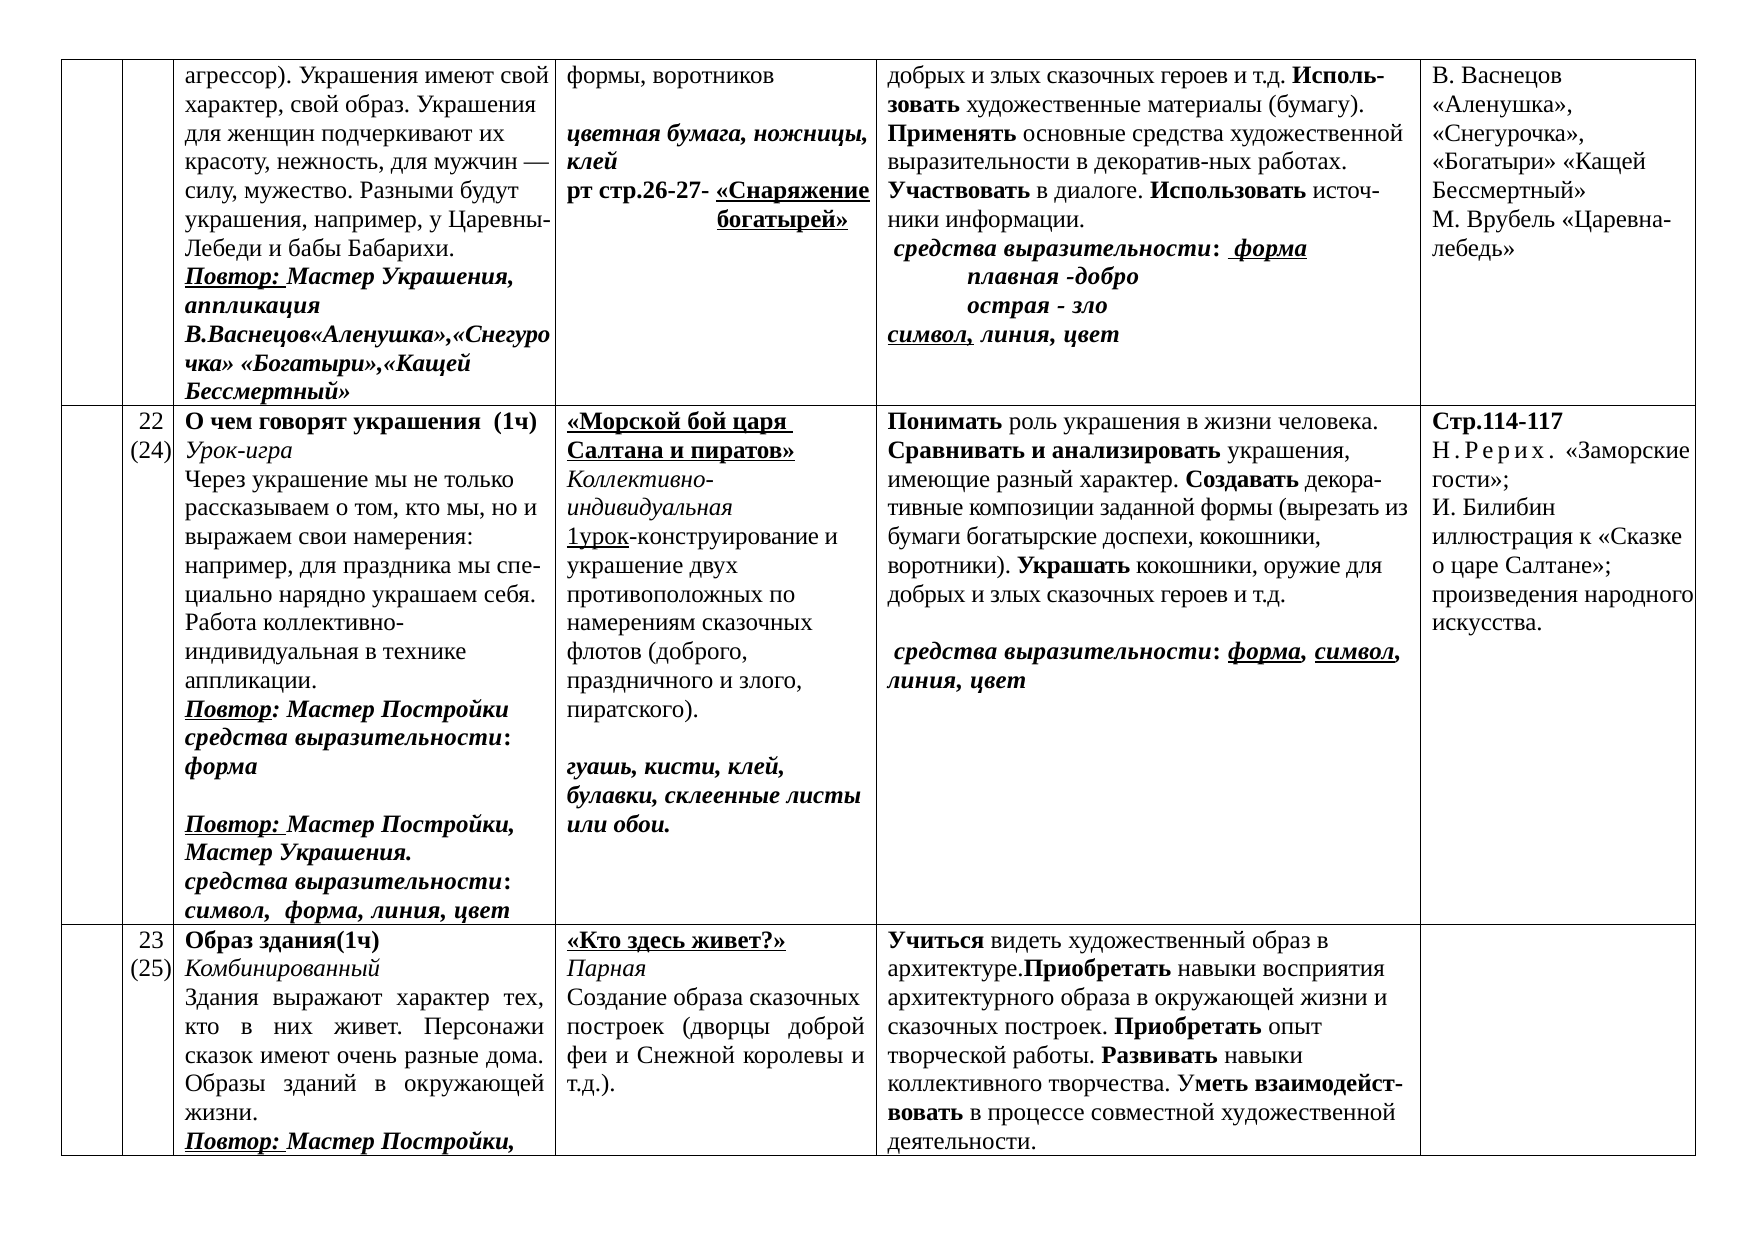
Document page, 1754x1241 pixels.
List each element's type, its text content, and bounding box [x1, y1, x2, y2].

table_cell Образ здания(1ч) Комбинированный Здания выражают характер тех, кто в них живет. Персонажи сказок имеют очень разные дома. Образы зданий в ок­ружающей жизни. Повтор: Мастер Постройки, Мастер Украшения. средства выразительности: форма, символ, линия, цвет [174, 925, 555, 1155]
table_cell Стр.114-117 Н.Рерих. «Заморские гости»; И. Билибин иллюстрация к «Сказке о царе Салтане»; произведения народного искусства. [1421, 406, 1695, 924]
table_cell Стр.108-113 м/медия, слайды старинного русского оружия, кружев, женских костюмов. В. Васнецов «Аленушка», «Снегурочка», «Богатыри» «Кащей Бессмертный» М. Вру­бель «Царевна-лебедь» [1421, 60, 1695, 405]
table_cell Понимать роль украшения в жизни человека. Сравнивать и анализировать укра­шения, имеющие разный характер. Создавать декора-тивные композиции заданной формы (вырезать из бу­маги богатырские доспехи, кокошники, воротники). Украшать кокошники, оружие для добрых и злых сказочных героев и т.д. средства выразительности: форма, символ, линия, цвет [877, 406, 1420, 924]
table_cell Учиться видеть художественный образ в архитектуре.Приобретать навыки восприятия архитектурного образа в окружающей жизни и сказочных построек. Приобретать опыт творческой ра­боты. Развивать навыки коллективного творчества. Уметь взаимодейст-вовать в процессе совместной ху­дожественной деятельности. [877, 925, 1420, 1155]
table_cell О чем говорят украшения (1ч) Урок-игра Через украшение мы не только рассказываем о том, кто мы, но и выражаем свои намерения: например, для праздника мы спе­циально нарядно украшаем себя. Работа коллективно-индивидуальная в технике аппликации. Повтор: Мастер Постройки средства выразительности: форма Повтор: Мастер Постройки, Мастер Украшения. средства выразительности: символ, форма, линия, цвет [174, 406, 555, 924]
table_cell «Кто здесь живет?» Парная Создание образа сказочных построек (дворцы доброй феи и Снеж­ной королевы и т.д.). [556, 925, 876, 1155]
table_cell добрых и злых сказочных героев и т.д. Исполь-зовать художественные материалы (бумагу). Применять основные средства художественной выразительно­сти в декоратив-ных работах. Участвовать в диалоге. Исполь­зовать источ­ники инфор­мации. средства выразительности: форма плавная -добро острая - зло символ, линия, цвет [877, 60, 1420, 405]
table_cell «Человек и его украшения» Индивидуальная Украшение вырезанных из бумаги богатырских доспе­хов, кокошников заданной формы, воротников цветная бумага, ножницы, клей рт стр.26-27- «Снаряжение богатырей» [556, 60, 876, 405]
table_cell «Морской бой царя Салтана и пиратов» Коллективно-индивидуальная 1урок-конструи­рование и украшение двух противоположных по намерениям сказочных флотов (доброго, праздничного и злого, пиратского). гуашь, кисти, клей, булавки, склеенные листы или обои. [556, 406, 876, 924]
table_cell агрессор). Украшения имеют свой характер, свой образ. Украшения для женщин подчеркивают их красоту, нежность, для мужчин — силу, мужество. Разными будут украшения, например, у Царевны-Лебе­ди и бабы Бабарихи. Повтор: Мастер Украшения, аппликация В.Васнецов«Аленушка»,«Снегурочка» «Богатыри»,«Кащей Бессмертный» [174, 60, 555, 405]
table_cell [62, 60, 122, 405]
table_cell [123, 60, 173, 405]
table_cell [62, 406, 122, 924]
table_cell 23 (25) [123, 925, 173, 1155]
table_cell [62, 925, 122, 1155]
table_cell [1421, 925, 1695, 1155]
table_cell 22 (24) [123, 406, 173, 924]
